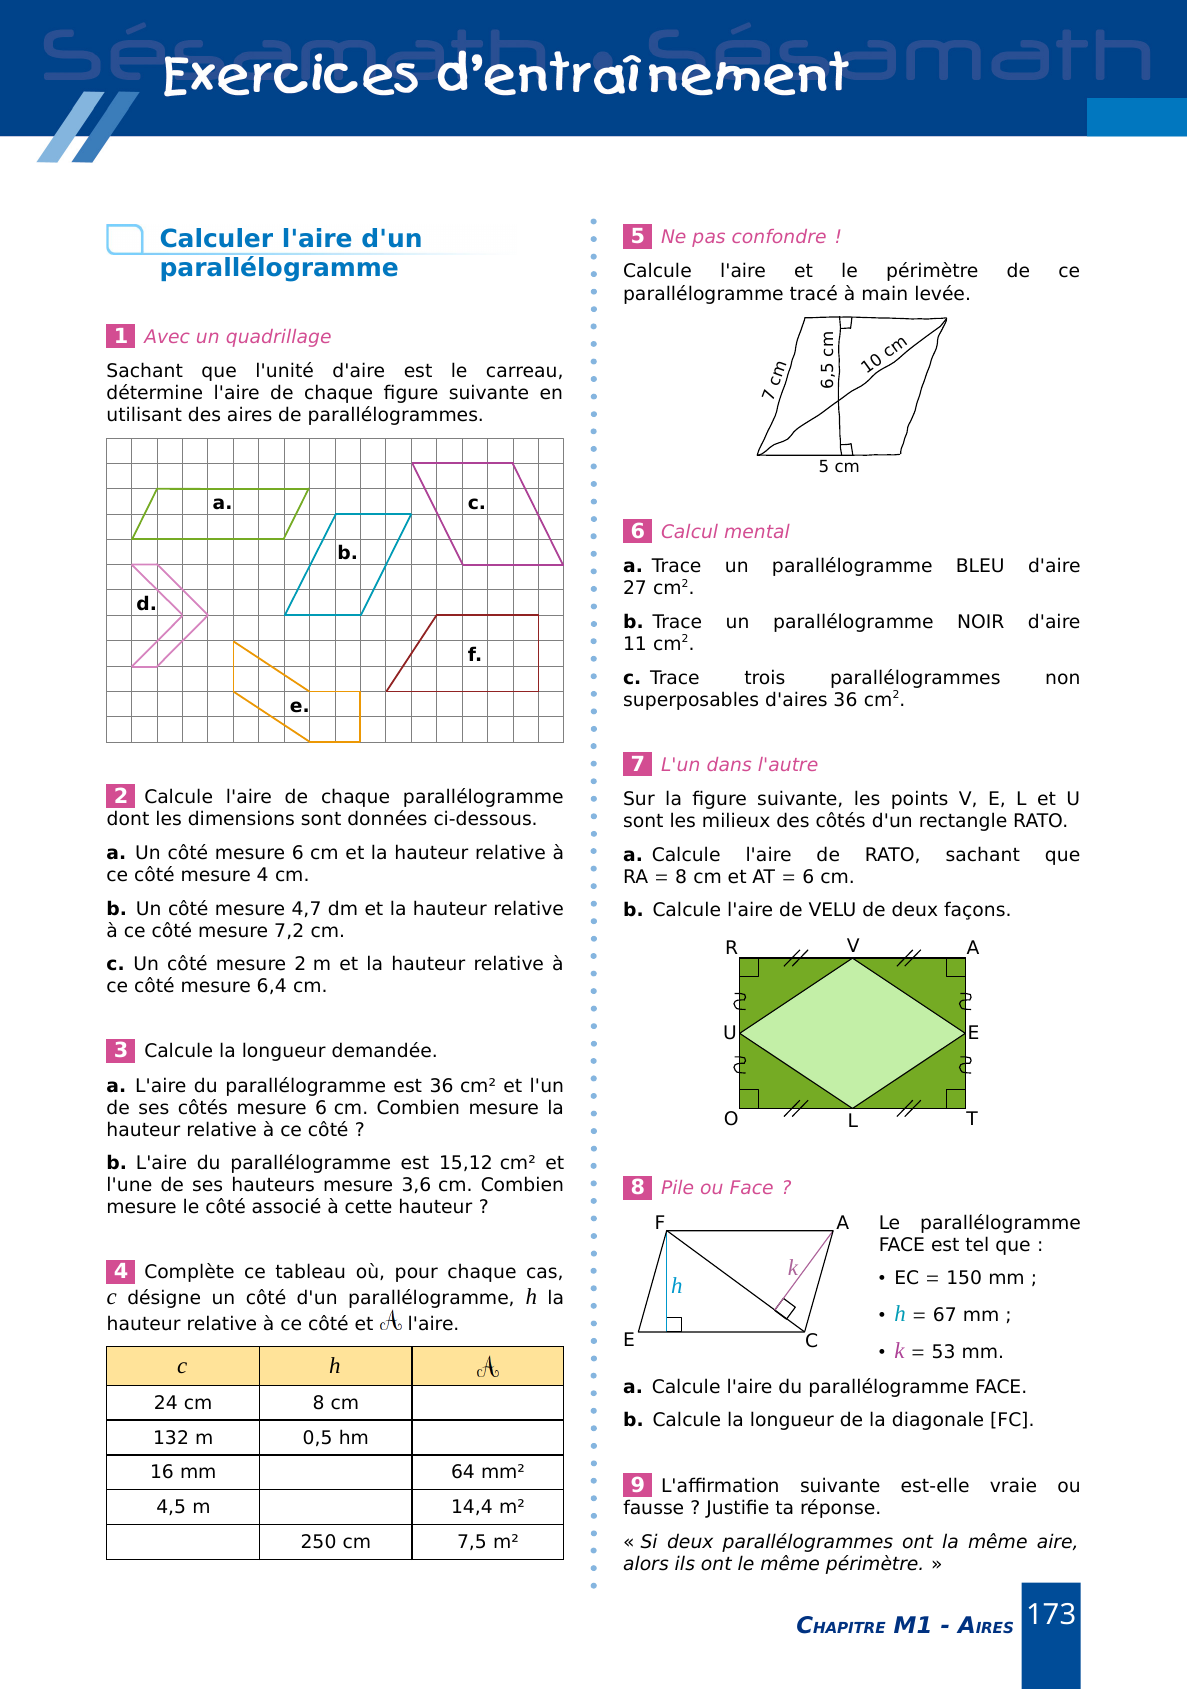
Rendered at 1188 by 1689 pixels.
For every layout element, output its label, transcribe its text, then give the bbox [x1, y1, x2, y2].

list Un côté mesure 4,7 dm et la hauteur relative à ce côté mesure 7,2 cm. [106, 897, 564, 941]
table_header h [260, 1347, 411, 1385]
list Complète ce tableau où, pour chaque cas, c désigne un côté d'un parallélogramme, h la hauteur relative à ce côté et l'aire. [106, 1259, 564, 1334]
list Calcule l'aire de VELU de deux façons. [623, 899, 1081, 921]
list [667, 1301, 795, 1327]
list Calcule la longueur de la diagonale [FC]. [623, 1409, 1081, 1431]
list h = 67 mm ; [807, 1301, 1081, 1327]
list Calcule l'aire du parallélogramme FACE. [623, 1376, 1081, 1398]
list Calcul mental [652, 519, 1081, 543]
list L'un dans l'autre [652, 752, 1081, 776]
table_cell 0,5 hm [260, 1421, 411, 1454]
list Ne pas confondre ! [652, 224, 1081, 249]
text Sur la figure suivante, les points V, E, L et U sont les milieux des côtés d'un rectangle RATO. [623, 788, 1081, 832]
table_cell [413, 1386, 563, 1419]
list [789, 1301, 812, 1327]
text Sachant que l'unité d'aire est le carreau, détermine l'aire de chaque figure suivante en utilisant des aires de parallélogrammes. [106, 360, 564, 426]
table_header [413, 1347, 563, 1385]
table_cell 7,5 m² [413, 1525, 563, 1559]
table_cell 8 cm [260, 1386, 411, 1419]
picture [0, 0, 1187, 163]
table_cell [260, 1490, 411, 1524]
table_cell [107, 1525, 259, 1559]
picture [379, 1309, 402, 1330]
list Trace un parallélogramme BLEU d'aire 27 cm2. [623, 555, 1081, 599]
list [623, 1301, 646, 1327]
list L'aire du parallélogramme est 15,12 cm² et l'une de ses hauteurs mesure 3,6 cm. Combien mesure le côté associé à cette hauteur ? [106, 1152, 564, 1218]
list L'aire du parallélogramme est 36 cm² et l'un de ses côtés mesure 6 cm. Combien mesure la hauteur relative à ce côté ? [106, 1074, 564, 1141]
table_cell 14,4 m² [413, 1490, 563, 1524]
list Un côté mesure 6 cm et la hauteur relative à ce côté mesure 4 cm. [106, 842, 564, 886]
list L'affirmation suivante est‑elle vraie ou fausse ? Justifie ta réponse. [623, 1473, 1081, 1519]
table_cell 4,5 m [107, 1490, 259, 1524]
text Calcule l'aire et le périmètre de ce parallélogramme tracé à main levée. [623, 260, 1081, 304]
list Trace trois parallélogrammes non superposables d'aires 36 cm2. [623, 667, 1081, 711]
list Calcule l'aire de RATO, sachant que RA = 8 cm et AT = 6 cm. [623, 844, 1081, 888]
table_cell [260, 1456, 411, 1489]
picture [476, 1355, 499, 1377]
list EC = 150 mm ; [652, 1267, 666, 1289]
table_cell 16 mm [107, 1456, 259, 1489]
text « Si deux parallélogrammes ont la même aire, alors ils ont le même périmètre. » [623, 1531, 1081, 1575]
list EC = 150 mm ; [792, 1267, 822, 1289]
list k = 53 mm. [623, 1338, 1081, 1364]
list EC = 150 mm ; [667, 1267, 743, 1289]
list EC = 150 mm ; [623, 1267, 655, 1289]
table_cell 64 mm² [413, 1456, 563, 1489]
table_cell 24 cm [107, 1386, 259, 1419]
text Calculer l'aire d'un parallélogramme [159, 224, 564, 283]
list Calcule la longueur demandée. [106, 1038, 564, 1063]
list Pile ou Face ? [652, 1176, 1081, 1200]
table_header c [107, 1347, 259, 1385]
table_cell 250 cm [260, 1525, 411, 1559]
list [641, 1301, 666, 1327]
text Le parallélogramme FACE est tel que : [623, 1212, 1081, 1256]
list EC = 150 mm ; [818, 1267, 1081, 1289]
picture [106, 224, 517, 255]
list Calcule l'aire de chaque parallélogramme dont les dimensions sont données ci-dessous. [106, 784, 564, 830]
table_cell [413, 1421, 563, 1454]
list Trace un parallélogramme NOIR d'aire 11 cm2. [623, 611, 1081, 655]
list Un côté mesure 2 m et la hauteur relative à ce côté mesure 6,4 cm. [106, 953, 564, 997]
list EC = 150 mm ; [719, 1267, 804, 1289]
table_cell 132 m [107, 1421, 259, 1454]
list Avec un quadrillage [135, 324, 564, 348]
